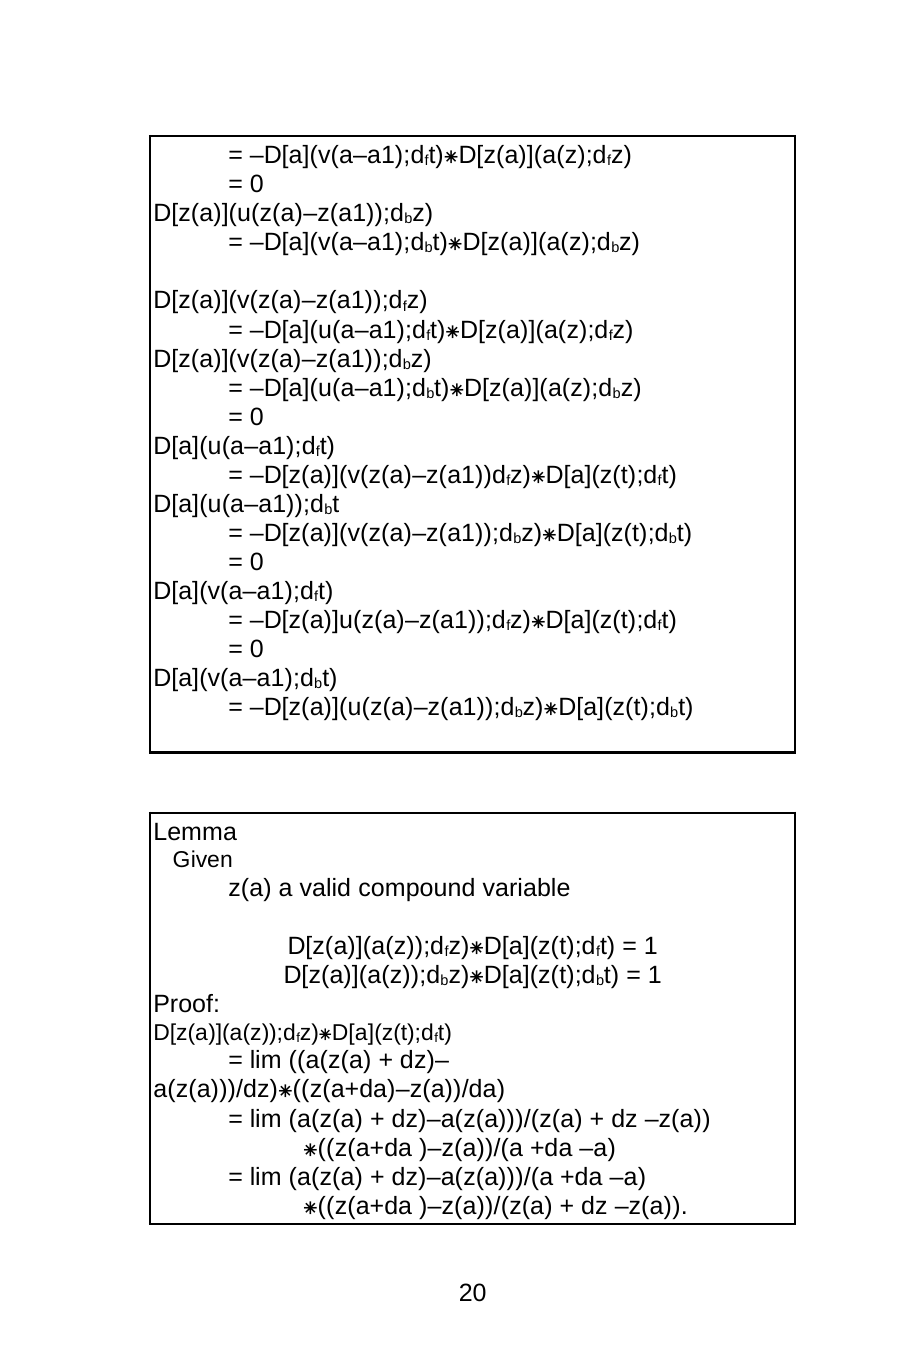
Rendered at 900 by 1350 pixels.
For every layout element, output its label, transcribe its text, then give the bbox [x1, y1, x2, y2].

table_header Lemma Given z(a) a valid compound variable D[z(a)](a(z));dfz)⁕D[a](z(t);dft) = 1 D[z(a)](a(z));dbz)⁕D[a](z(t);dbt) = 1 Proof: D[z(a)](a(z));dfz)⁕D[a](z(t);dft) = lim ((a(z(a) + dz)‒a(z(a)))/dz)⁕((z(a+da)‒z(a))/da) = lim (a(z(a) + dz)‒a(z(a)))/(z(a) + dz ‒z(a)) ⁕((z(a+da )‒z(a))/(a +da ‒a) = lim (a(z(a) + dz)‒a(z(a)))/(a +da ‒a) ⁕((z(a+da )‒z(a))/(z(a) + dz ‒z(a)). [151, 814, 794, 1223]
table_header = ‒D[a](v(a‒a1);dft)⁕D[z(a)](a(z);dfz) = 0 D[z(a)](u(z(a)‒z(a1));dbz) = ‒D[a](v(a‒a1);dbt)⁕D[z(a)](a(z);dbz) D[z(a)](v(z(a)‒z(a1));dfz) = ‒D[a](u(a‒a1);dft)⁕D[z(a)](a(z);dfz) D[z(a)](v(z(a)‒z(a1));dbz) = ‒D[a](u(a‒a1);dbt)⁕D[z(a)](a(z);dbz) = 0 D[a](u(a‒a1);dft) = ‒D[z(a)](v(z(a)‒z(a1))dfz)⁕D[a](z(t);dft) D[a](u(a‒a1));dbt = ‒D[z(a)](v(z(a)‒z(a1));dbz)⁕D[a](z(t);dbt) = 0 D[a](v(a‒a1);dft) = ‒D[z(a)]u(z(a)‒z(a1));dfz)⁕D[a](z(t);dft) = 0 D[a](v(a‒a1);dbt) = ‒D[z(a)](u(z(a)‒z(a1));dbz)⁕D[a](z(t);dbt) [151, 137, 794, 751]
